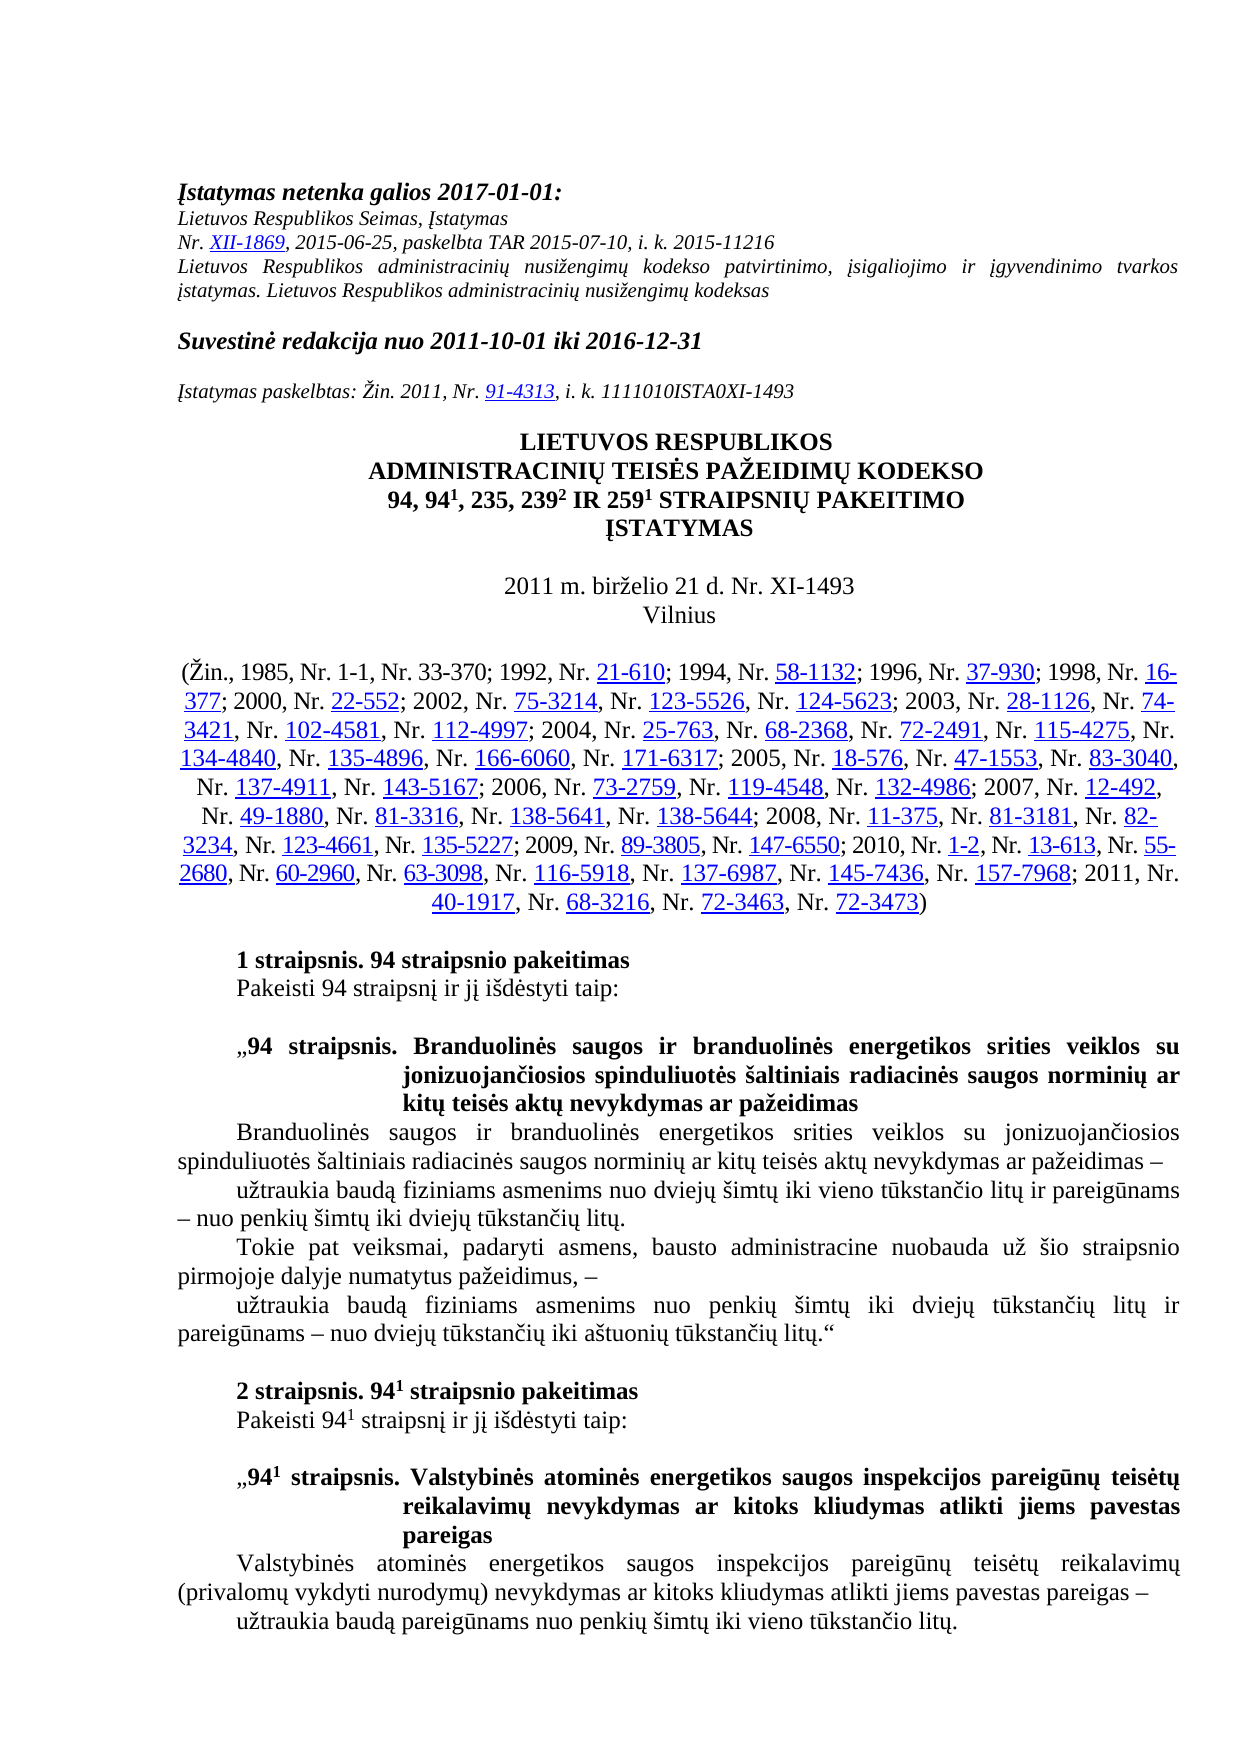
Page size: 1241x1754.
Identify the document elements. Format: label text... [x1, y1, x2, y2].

text LIETUVOS RESPUBLIKOS [177, 427, 1181, 456]
text 2011 m. birželio 21 d. Nr. XI-1493 [177, 571, 1181, 600]
text Įstatymas netenka galios 2017-01-01: [177, 177, 1181, 206]
text ĮSTATYMAS [177, 513, 1181, 542]
text Lietuvos Respublikos administracinių nusižengimų kodekso patvirtinimo, įsigaliojimo ir įgyvendinimo tvarkos įstatymas. Lietuvos Respublikos administracinių nusižengimų kodeksas [177, 254, 1181, 302]
text „941 straipsnis. Valstybinės atominės energetikos saugos inspekcijos pareigūnų teisėtų reikalavimų nevykdymas ar kitoks kliudymas atlikti jiems pavestas pareigas [236, 1462, 1181, 1548]
text užtraukia baudą fiziniams asmenims nuo penkių šimtų iki dviejų tūkstančių litų ir pareigūnams – nuo dviejų tūkstančių iki aštuonių tūkstančių litų.“ [177, 1290, 1181, 1347]
text Vilnius [177, 600, 1181, 628]
text užtraukia baudą pareigūnams nuo penkių šimtų iki vieno tūkstančio litų. [177, 1606, 1181, 1635]
text Pakeisti 941 straipsnį ir jį išdėstyti taip: [177, 1405, 1181, 1433]
text Valstybinės atominės energetikos saugos inspekcijos pareigūnų teisėtų reikalavimų (privalomų vykdyti nurodymų) nevykdymas ar kitoks kliudymas atlikti jiems pavestas pareigas – [177, 1548, 1181, 1606]
text užtraukia baudą fiziniams asmenims nuo dviejų šimtų iki vieno tūkstančio litų ir pareigūnams – nuo penkių šimtų iki dviejų tūkstančių litų. [177, 1175, 1181, 1232]
text 2 straipsnis. 941 straipsnio pakeitimas [177, 1376, 1181, 1405]
text 94, 941, 235, 2392 IR 2591 STRAIPSNIŲ PAKEITIMO [177, 485, 1181, 513]
text 1 straipsnis. 94 straipsnio pakeitimas [177, 945, 1181, 973]
text Įstatymas paskelbtas: Žin. 2011, Nr. 91-4313, i. k. 1111010ISTA0XI-1493 [177, 379, 1181, 403]
text ADMINISTRACINIŲ TEISĖS PAŽEIDIMŲ KODEKSO [177, 456, 1181, 485]
text „94 straipsnis. Branduolinės saugos ir branduolinės energetikos srities veiklos su jonizuojančiosios spinduliuotės šaltiniais radiacinės saugos norminių ar kitų teisės aktų nevykdymas ar pažeidimas [236, 1031, 1181, 1117]
text Pakeisti 94 straipsnį ir jį išdėstyti taip: [177, 973, 1181, 1002]
text Branduolinės saugos ir branduolinės energetikos srities veiklos su jonizuojančiosios spinduliuotės šaltiniais radiacinės saugos norminių ar kitų teisės aktų nevykdymas ar pažeidimas – [177, 1117, 1181, 1175]
text Suvestinė redakcija nuo 2011-10-01 iki 2016-12-31 [177, 326, 1181, 355]
text (Žin., 1985, Nr. 1-1, Nr. 33-370; 1992, Nr. 21-610; 1994, Nr. 58-1132; 1996, Nr. 37-930; 1998, Nr. 16-377; 2000, Nr. 22-552; 2002, Nr. 75-3214, Nr. 123-5526, Nr. 124-5623; 2003, Nr. 28-1126, Nr. 74-3421, Nr. 102-4581, Nr. 112-4997; 2004, Nr. 25-763, Nr. 68-2368, Nr. 72-2491, Nr. 115-4275, Nr. 134-4840, Nr. 135-4896, Nr. 166-6060, Nr. 171-6317; 2005, Nr. 18-576, Nr. 47-1553, Nr. 83-3040, Nr. 137-4911, Nr. 143-5167; 2006, Nr. 73-2759, Nr. 119-4548, Nr. 132-4986; 2007, Nr. 12-492, Nr. 49-1880, Nr. 81-3316, Nr. 138-5641, Nr. 138-5644; 2008, Nr. 11-375, Nr. 81-3181, Nr. 82-3234, Nr. 123-4661, Nr. 135-5227; 2009, Nr. 89-3805, Nr. 147-6550; 2010, Nr. 1-2, Nr. 13-613, Nr. 55-2680, Nr. 60-2960, Nr. 63-3098, Nr. 116-5918, Nr. 137-6987, Nr. 145-7436, Nr. 157-7968; 2011, Nr. 40-1917, Nr. 68-3216, Nr. 72-3463, Nr. 72-3473) [177, 657, 1181, 916]
text Nr. XII-1869, 2015-06-25, paskelbta TAR 2015-07-10, i. k. 2015-11216 [177, 230, 1181, 254]
text Tokie pat veiksmai, padaryti asmens, bausto administracine nuobauda už šio straipsnio pirmojoje dalyje numatytus pažeidimus, – [177, 1232, 1181, 1290]
text Lietuvos Respublikos Seimas, Įstatymas [177, 206, 1181, 230]
